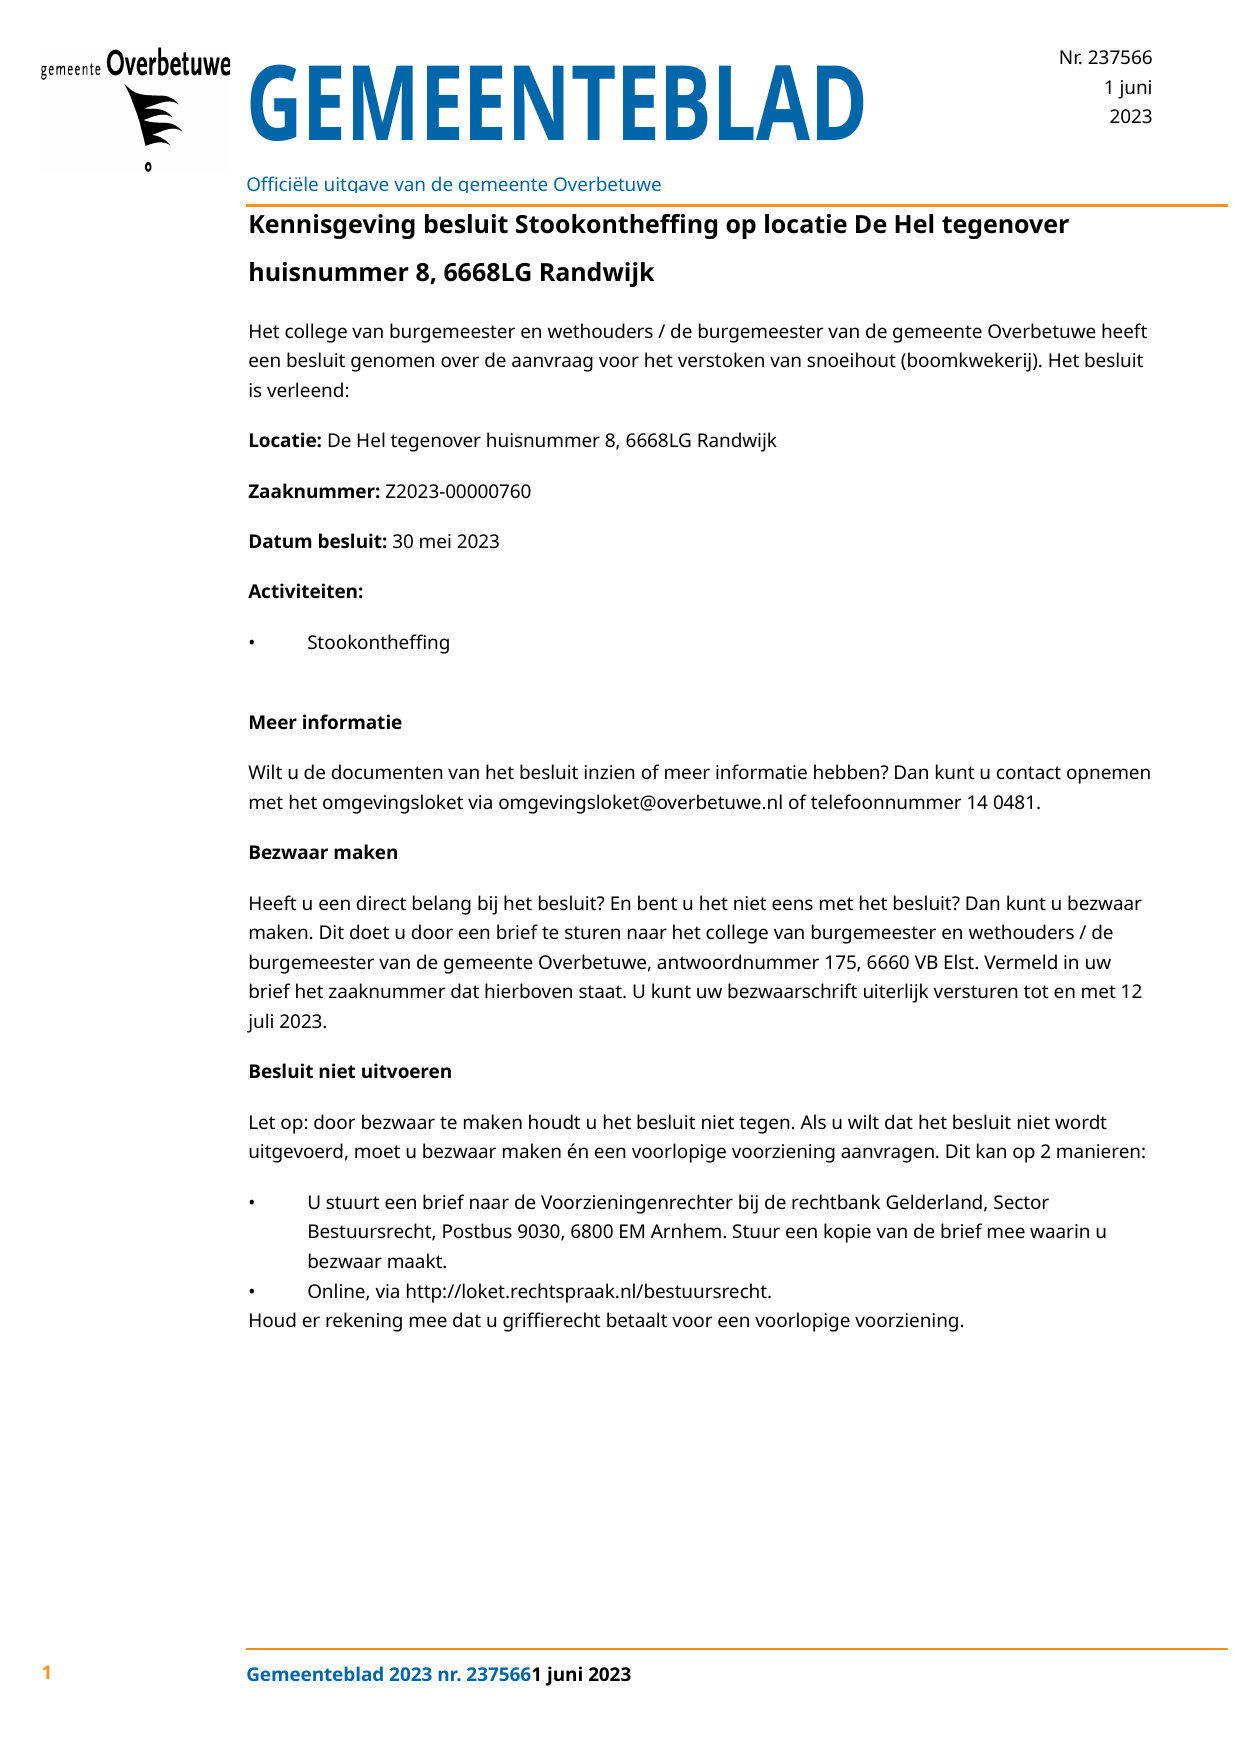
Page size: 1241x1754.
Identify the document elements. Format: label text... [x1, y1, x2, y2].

text Het college van burgemeester en wethouders / de burgemeester van de gemeente Overbetuwe heeft een besluit genomen over de aanvraag voor het verstoken van snoeihout (boomkwekerij). Het besluit is verleend: [248, 318, 1152, 403]
text Activiteiten: [248, 579, 1152, 604]
picture [41, 47, 231, 172]
text Heeft u een direct belang bij het besluit? En bent u het niet eens met het besluit? Dan kunt u bezwaar maken. Dit doet u door een brief te sturen naar het college van burgemeester en wethouders / de burgemeester van de gemeente Overbetuwe, antwoordnummer 175, 6660 VB Elst. Vermeld in uw brief het zaaknummer dat hierboven staat. U kunt uw bezwaarschrift uiterlijk versturen tot en met 12 juli 2023. [248, 890, 1152, 1034]
text Let op: door bezwaar te maken houdt u het besluit niet tegen. Als u wilt dat het besluit niet wordt uitgevoerd, moet u bezwaar maken én een voorlopige voorziening aanvragen. Dit kan op 2 manieren: [248, 1109, 1152, 1164]
text Besluit niet uitvoeren [248, 1059, 1152, 1084]
list Online, via http://loket.rechtspraak.nl/bestuursrecht. [248, 1278, 1152, 1304]
list U stuurt een brief naar de Voorzieningenrechter bij de rechtbank Gelderland, Sector Bestuursrecht, Postbus 9030, 6800 EM Arnhem. Stuur een kopie van de brief mee waarin u bezwaar maakt. [248, 1189, 1152, 1274]
text Meer informatie [248, 709, 1152, 735]
text Datum besluit: 30 mei 2023 [248, 528, 1152, 554]
text Wilt u de documenten van het besluit inzien of meer informatie hebben? Dan kunt u contact opnemen met het omgevingsloket via omgevingsloket@overbetuwe.nl of telefoonnummer 14 0481. [248, 759, 1152, 815]
text Bezwaar maken [248, 839, 1152, 865]
text Zaaknummer: Z2023-00000760 [248, 478, 1152, 504]
list Stookontheffing [248, 629, 1152, 655]
text Houd er rekening mee dat u griffierecht betaalt voor een voorlopige voorziening. [248, 1307, 1152, 1333]
text Locatie: De Hel tegenover huisnummer 8, 6668LG Randwijk [248, 427, 1152, 453]
text Kennisgeving besluit Stookontheffing op locatie De Hel tegenover huisnummer 8, 6668LG Randwijk [248, 207, 1152, 288]
